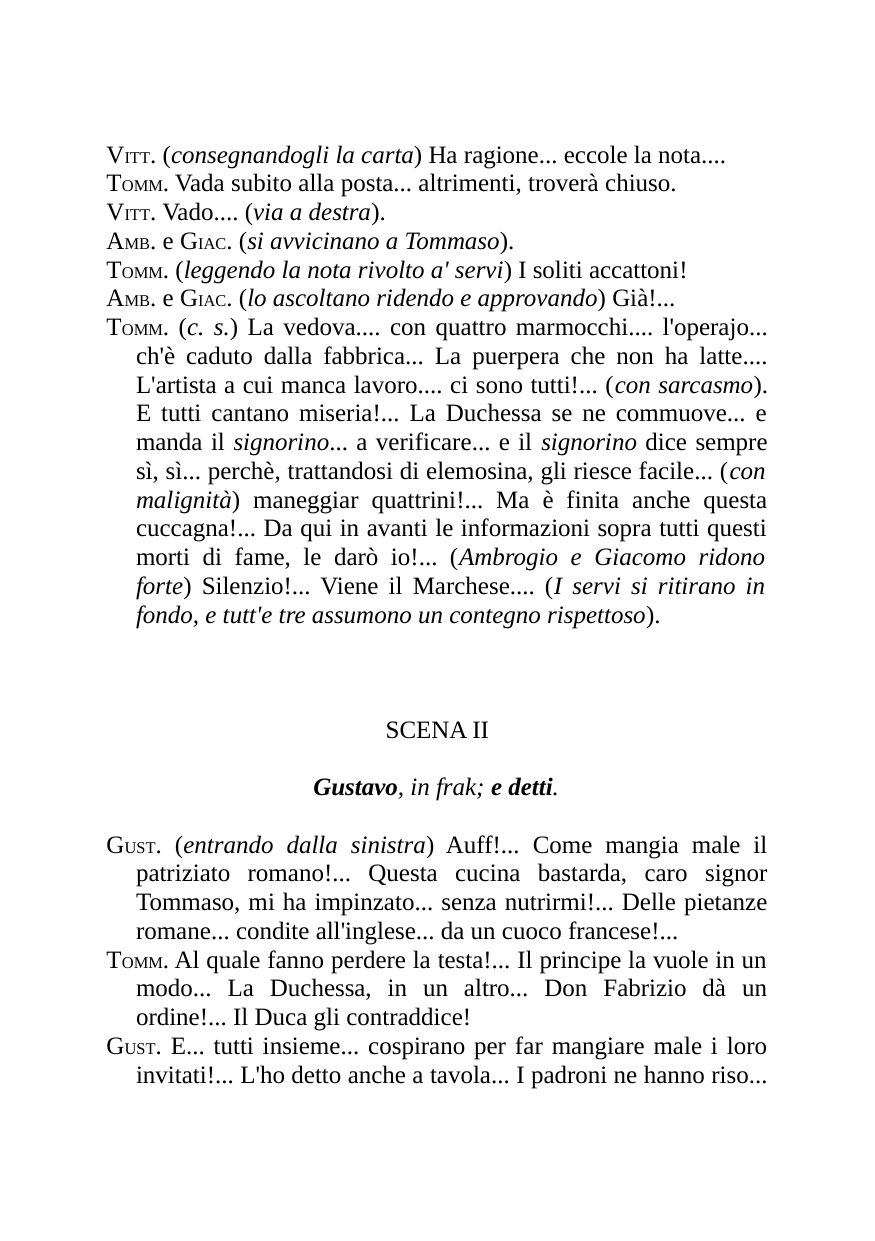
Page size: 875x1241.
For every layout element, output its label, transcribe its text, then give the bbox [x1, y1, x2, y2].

text Tomm. Vada subito alla posta... altrimenti, troverà chiuso. [106, 168, 768, 197]
text Tomm. Al quale fanno perdere la testa!... Il principe la vuole in un modo... La Duchessa, in un altro... Don Fabrizio dà un ordine!... Il Duca gli contraddice! [106, 945, 768, 1031]
text Vitt. (consegnandogli la carta) Ha ragione... eccole la nota.... [106, 140, 768, 168]
text Vitt. Vado.... (via a destra). [106, 197, 768, 226]
text SCENA II [106, 715, 768, 743]
text Tomm. (leggendo la nota rivolto a' servi) I soliti accattoni! [106, 255, 768, 283]
text Amb. e Giac. (si avvicinano a Tommaso). [106, 226, 768, 255]
text Gust. E... tutti insieme... cospirano per far mangiare male i loro invitati!... L'ho detto anche a tavola... I padroni ne hanno riso... [106, 1031, 768, 1088]
text Amb. e Giac. (lo ascoltano ridendo e approvando) Già!... [106, 283, 768, 312]
text Gustavo, in frak; e detti. [106, 772, 768, 801]
text Tomm. (c. s.) La vedova.... con quattro marmocchi.... l'operajo... ch'è caduto dalla fabbrica... La puerpera che non ha latte.... L'artista a cui manca lavoro.... ci sono tutti!... (con sarcasmo). E tutti cantano miseria!... La Duchessa se ne commuove... e manda il signorino... a verificare... e il signorino dice sempre sì, sì... perchè, trattandosi di elemosina, gli riesce facile... (con malignità) maneggiar quattrini!... Ma è finita anche questa cuccagna!... Da qui in avanti le informazioni sopra tutti questi morti di fame, le darò io!... (Ambrogio e Giacomo ridono forte) Silenzio!... Viene il Marchese.... (I servi si ritirano in fondo, e tutt'e tre assumono un contegno rispettoso). [106, 312, 768, 628]
text Gust. (entrando dalla sinistra) Auff!... Come mangia male il patriziato romano!... Questa cucina bastarda, caro signor Tommaso, mi ha impinzato... senza nutrirmi!... Delle pietanze romane... condite all'inglese... da un cuoco francese!... [106, 830, 768, 945]
